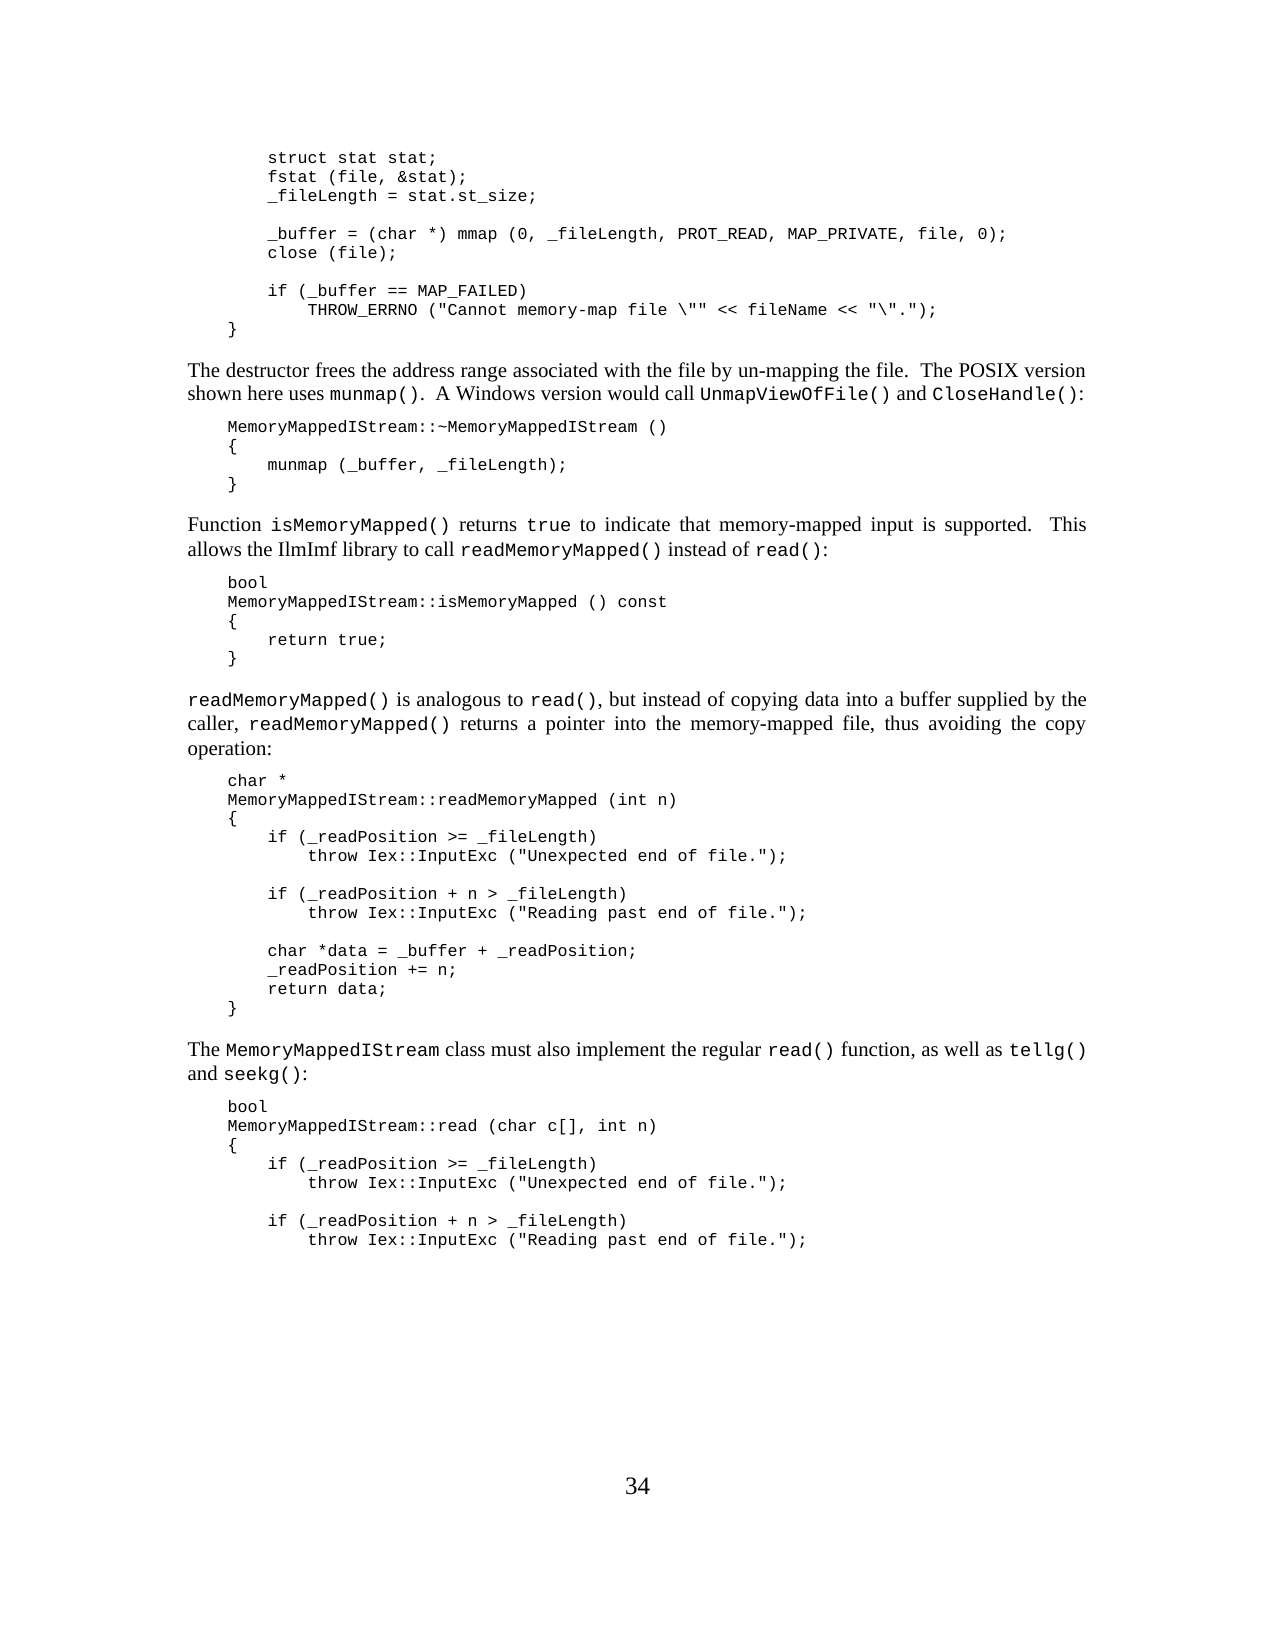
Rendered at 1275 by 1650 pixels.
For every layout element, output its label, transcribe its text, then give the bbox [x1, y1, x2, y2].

text munmap (_buffer, _fileLength); [187, 456, 1087, 475]
text char *data = _buffer + _readPosition; [187, 943, 1087, 962]
text { [187, 810, 1087, 829]
text if (_buffer == MAP_FAILED) [187, 283, 1087, 302]
text The MemoryMappedIStream class must also implement the regular read() function, as well as tellg() and seekg(): [187, 1037, 1087, 1086]
text struct stat stat; [187, 150, 1087, 169]
text return true; [187, 631, 1087, 650]
text THROW_ERRNO ("Cannot memory-map file \"" << fileName << "\"."); [187, 302, 1087, 321]
text MemoryMappedIStream::read (char c[], int n) [187, 1117, 1087, 1136]
text _readPosition += n; [187, 962, 1087, 981]
text throw Iex::InputExc ("Unexpected end of file."); [187, 848, 1087, 867]
text MemoryMappedIStream::~MemoryMappedIStream () [187, 418, 1087, 437]
text } [187, 475, 1087, 494]
text { [187, 1136, 1087, 1155]
text } [187, 650, 1087, 669]
text throw Iex::InputExc ("Unexpected end of file."); [187, 1174, 1087, 1193]
text Function isMemoryMapped() returns true to indicate that memory-mapped input is supported. This allows the IlmImf library to call readMemoryMapped() instead of read(): [187, 513, 1087, 562]
text { [187, 437, 1087, 456]
text { [187, 612, 1087, 631]
text throw Iex::InputExc ("Reading past end of file."); [187, 905, 1087, 924]
text if (_readPosition + n > _fileLength) [187, 1212, 1087, 1231]
text } [187, 321, 1087, 339]
text MemoryMappedIStream::readMemoryMapped (int n) [187, 791, 1087, 810]
text if (_readPosition + n > _fileLength) [187, 886, 1087, 905]
text fstat (file, &stat); [187, 169, 1087, 188]
text } [187, 999, 1087, 1018]
text char * [187, 772, 1087, 791]
text bool [187, 574, 1087, 593]
text readMemoryMapped() is analogous to read(), but instead of copying data into a buffer supplied by the caller, readMemoryMapped() returns a pointer into the memory-mapped file, thus avoiding the copy operation: [187, 688, 1087, 759]
text return data; [187, 981, 1087, 999]
text close (file); [187, 245, 1087, 264]
text _buffer = (char *) mmap (0, _fileLength, PROT_READ, MAP_PRIVATE, file, 0); [187, 226, 1087, 245]
text throw Iex::InputExc ("Reading past end of file."); [187, 1231, 1087, 1250]
text bool [187, 1098, 1087, 1117]
text if (_readPosition >= _fileLength) [187, 829, 1087, 848]
text if (_readPosition >= _fileLength) [187, 1155, 1087, 1174]
text _fileLength = stat.st_size; [187, 188, 1087, 207]
text The destructor frees the address range associated with the file by un-mapping the file. The POSIX version shown here uses munmap(). A Windows version would call UnmapViewOfFile() and CloseHandle(): [187, 358, 1087, 406]
text MemoryMappedIStream::isMemoryMapped () const [187, 593, 1087, 612]
